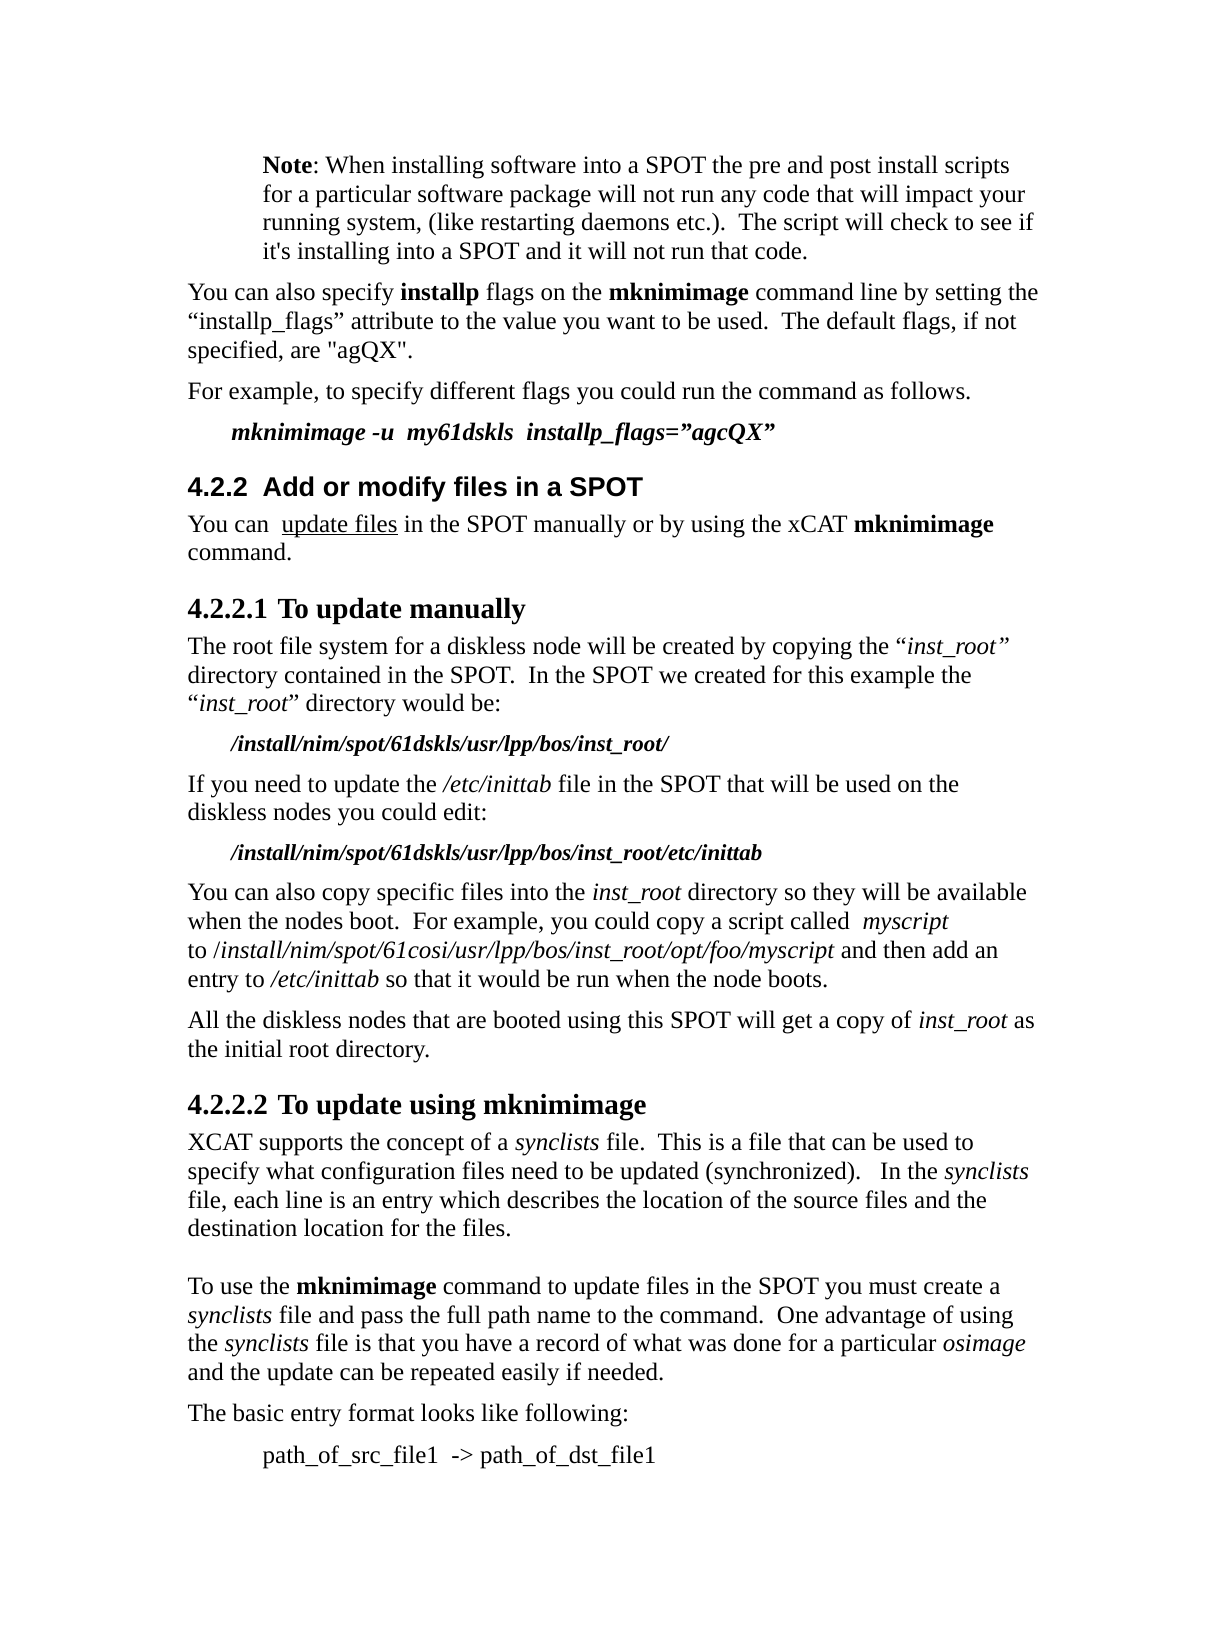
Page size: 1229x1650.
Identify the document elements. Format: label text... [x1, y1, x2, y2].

text You can also specify installp flags on the mknimimage command line by setting the “installp_flags” attribute to the value you want to be used. The default flags, if not specified, are "agQX". [187, 277, 1041, 364]
text If you need to update the /etc/inittab file in the SPOT that will be used on the diskless nodes you could edit: [187, 769, 1041, 826]
text /install/nim/spot/61dskls/usr/lpp/bos/inst_root/ [187, 730, 1041, 756]
subtitle To update using mknimimage [187, 1087, 1041, 1121]
text /install/nim/spot/61dskls/usr/lpp/bos/inst_root/etc/inittab [187, 839, 1041, 865]
text For example, to specify different flags you could run the command as follows. [187, 376, 1041, 405]
text You can update files in the SPOT manually or by using the xCAT mknimimage command. [187, 509, 1041, 566]
subtitle Add or modify files in a SPOT [187, 471, 1041, 502]
text You can also copy specific files into the inst_root directory so they will be available when the nodes boot. For example, you could copy a script called myscript to /install/nim/spot/61cosi/usr/lpp/bos/inst_root/opt/foo/myscript and then add an entry to /etc/inittab so that it would be run when the node boots. [187, 877, 1041, 992]
text path_of_src_file1 -> path_of_dst_file1 [187, 1440, 1041, 1468]
text The basic entry format looks like following: [187, 1398, 1041, 1427]
text The root file system for a diskless node will be created by copying the “inst_root” directory contained in the SPOT. In the SPOT we created for this example the “inst_root” directory would be: [187, 631, 1041, 717]
text XCAT supports the concept of a synclists file. This is a file that can be used to specify what configuration files need to be updated (synchronized). In the synclists file, each line is an entry which describes the location of the source files and the destination location for the files. [187, 1127, 1041, 1242]
text All the diskless nodes that are booted using this SPOT will get a copy of inst_root as the initial root directory. [187, 1005, 1041, 1062]
text Note: When installing software into a SPOT the pre and post install scripts for a particular software package will not run any code that will impact your running system, (like restarting daemons etc.). The script will check to see if it's installing into a SPOT and it will not run that code. [262, 150, 1041, 265]
text mknimimage -u my61dskls installp_flags=”agcQX” [187, 417, 1041, 446]
subtitle To update manually [187, 591, 1041, 625]
text To use the mknimimage command to update files in the SPOT you must create a synclists file and pass the full path name to the command. One advantage of using the synclists file is that you have a record of what was done for a particular osimage and the update can be repeated easily if needed. [187, 1271, 1041, 1386]
